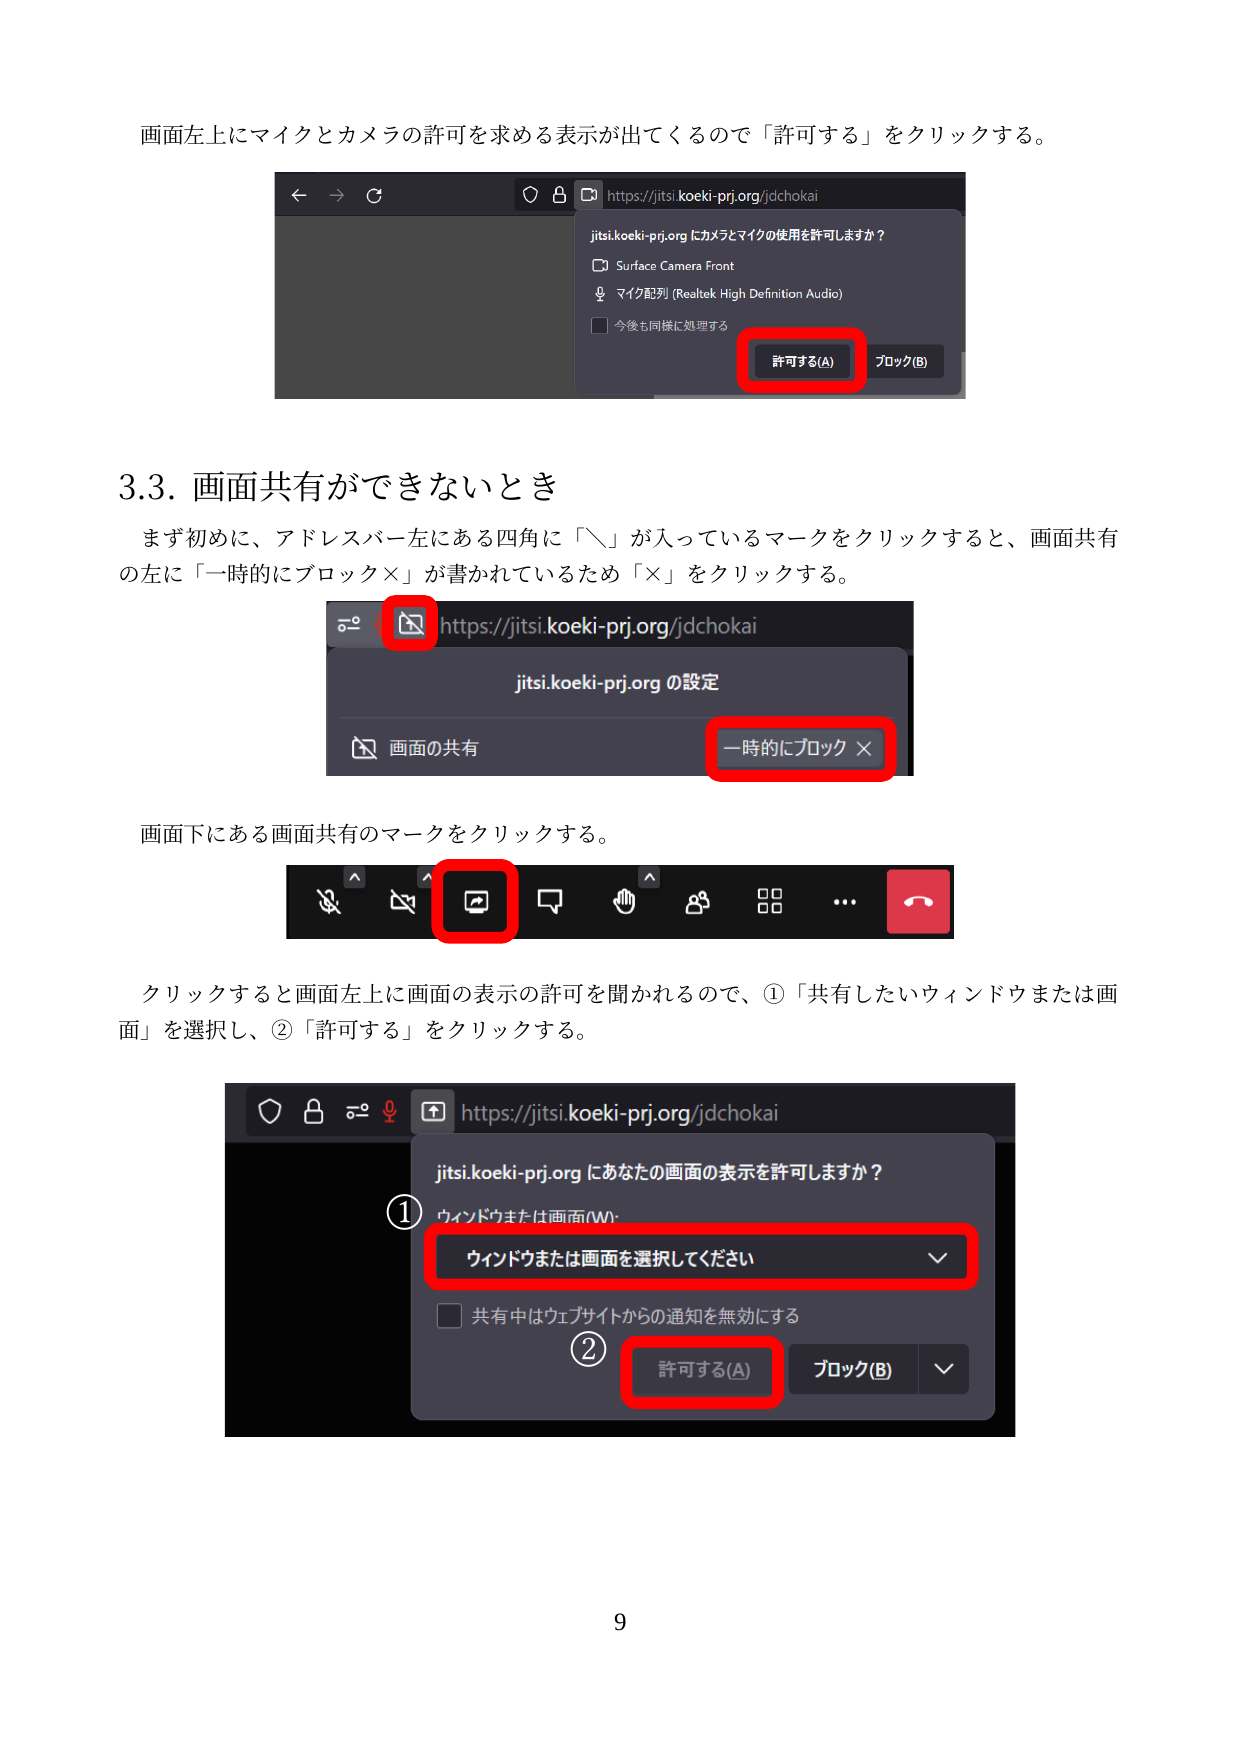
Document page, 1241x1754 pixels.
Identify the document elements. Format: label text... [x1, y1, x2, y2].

picture [514, 865, 954, 939]
picture [718, 729, 884, 770]
picture [274, 172, 966, 399]
text 画面左上にマイクとカメラの許可を求める表示が出てくるので「許可する」をクリックする。 [118, 118, 1122, 149]
picture [286, 865, 436, 939]
subtitle 画面共有ができないとき [118, 460, 1122, 509]
text まず初めに、アドレスバー左にある四角に「＼」が入っているマークをクリックすると、画面共有の左に「一時的にブロック×」が書かれているため「×」をクリックする。 [118, 521, 1122, 589]
picture [444, 871, 506, 931]
text クリックすると画面左上に画面の表示の許可を聞かれるので、①「共有したいウィンドウまたは画面」を選択し、②「許可する」をクリックする。 [118, 977, 1122, 1045]
picture [394, 607, 425, 639]
picture [224, 1083, 1016, 1437]
text 画面下にある画面共有のマークをクリックする。 [118, 817, 1122, 848]
picture [326, 601, 914, 776]
